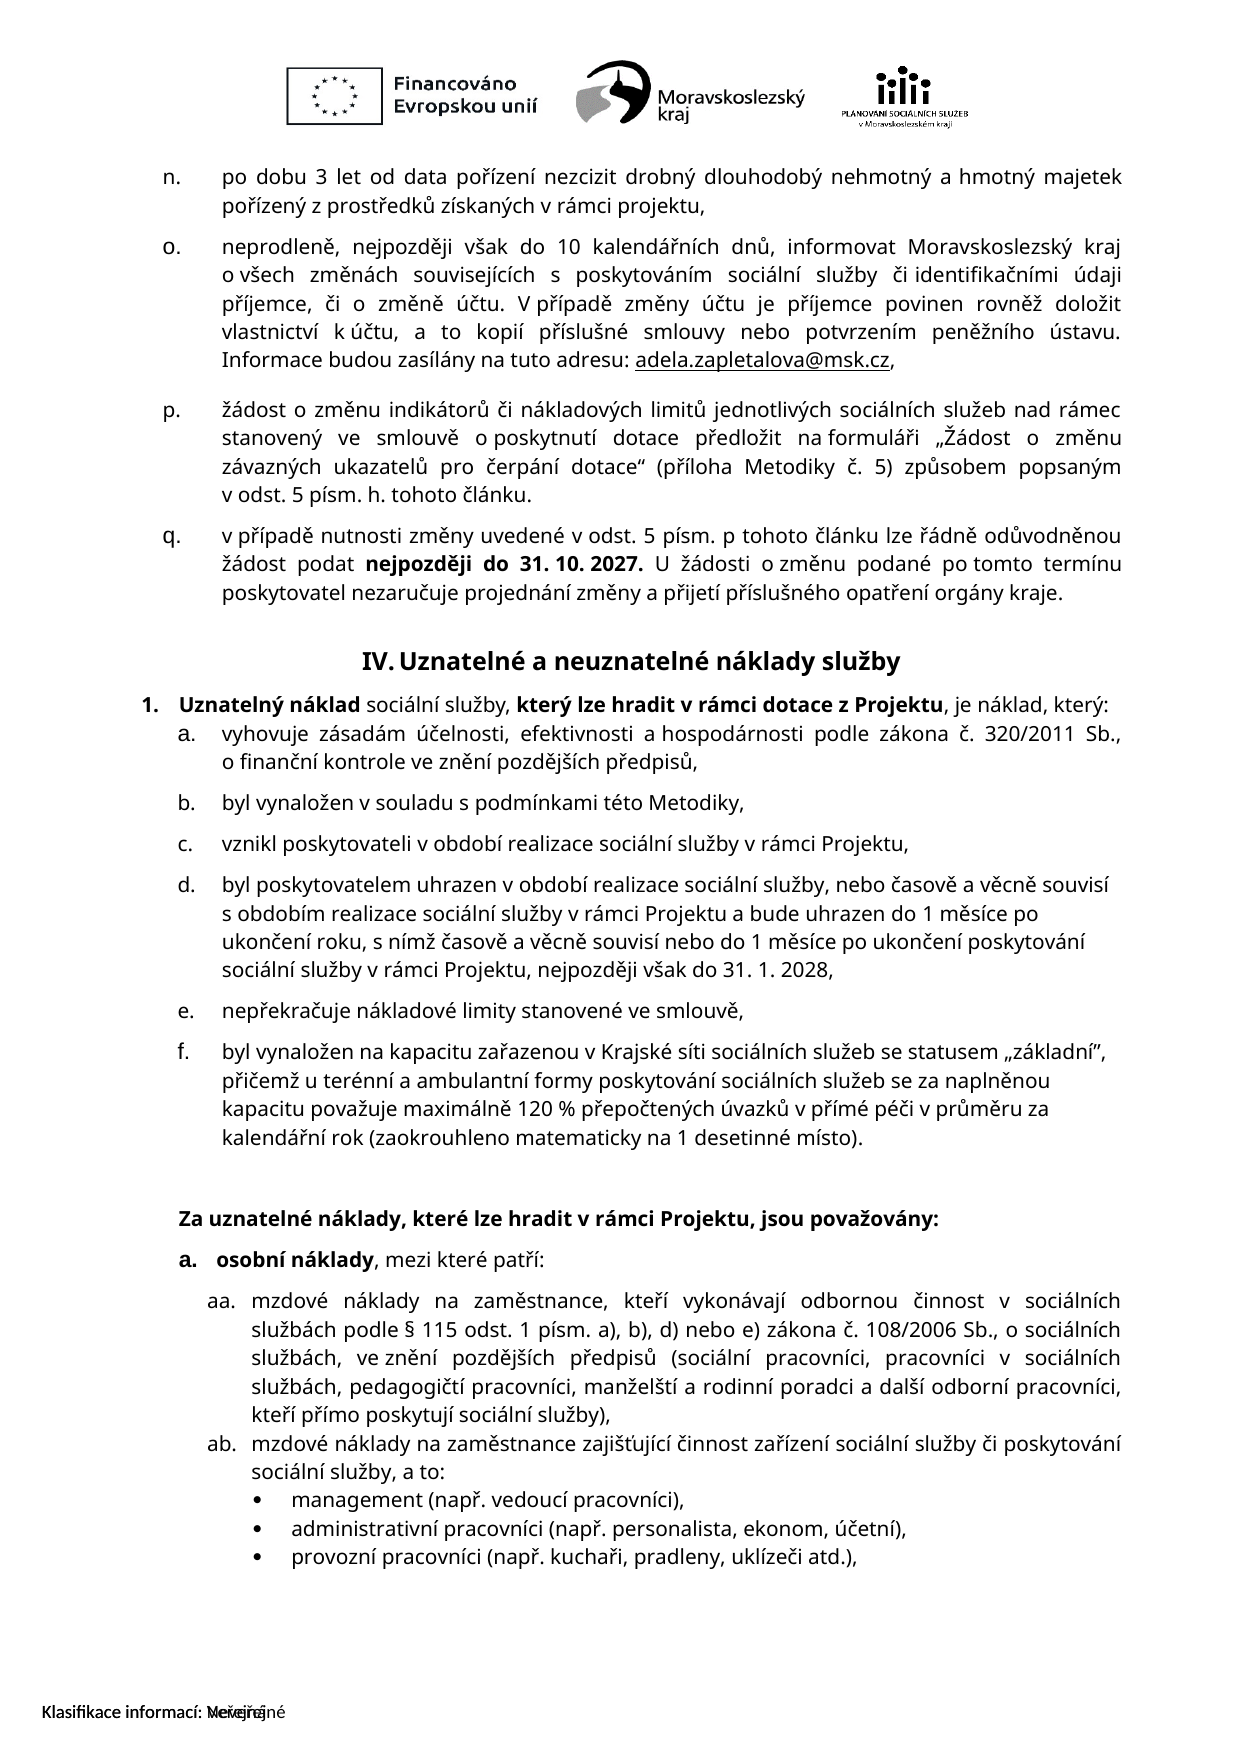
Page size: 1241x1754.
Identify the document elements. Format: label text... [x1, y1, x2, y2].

text aa. mzdové náklady na zaměstnance, kteří vykonávají odbornou činnost v sociálních službách podle § 115 odst. 1 písm. a), b), d) nebo e) zákona č. 108/2006 Sb., o sociálních službách, ve znění pozdějších předpisů (sociální pracovníci, pracovníci v sociálních službách, pedagogičtí pracovníci, manželští a rodinní poradci a další odborní pracovníci, kteří přímo poskytují sociální služby), [207, 1286, 1122, 1429]
list administrativní pracovníci (např. personalista, ekonom, účetní), [253, 1514, 1122, 1542]
list byl vynaložen v souladu s podmínkami této Metodiky, [177, 788, 1122, 817]
list v případě nutnosti změny uvedené v odst. 5 písm. p tohoto článku lze řádně odůvodněnou žádost podat nejpozději do 31. 10. 2027. U žádosti o změnu podané po tomto termínu poskytovatel nezaručuje projednání změny a přijetí příslušného opatření orgány kraje. [162, 521, 1122, 606]
picture [833, 60, 976, 134]
list nepřekračuje nákladové limity stanovené ve smlouvě, [177, 996, 1122, 1025]
picture [281, 60, 548, 130]
list neprodleně, nejpozději však do 10 kalendářních dnů, informovat Moravskoslezský kraj o všech změnách souvisejících s poskytováním sociální služby či identifikačními údaji příjemce, či o změně účtu. V případě změny účtu je příjemce povinen rovněž doložit vlastnictví k účtu, a to kopií příslušné smlouvy nebo potvrzením peněžního ústavu. Informace budou zasílány na tuto adresu: adela.zapletalova@msk.cz, [162, 232, 1122, 374]
text ab. mzdové náklady na zaměstnance zajišťující činnost zařízení sociální služby či poskytování sociální služby, a to: [207, 1429, 1122, 1486]
list osobní náklady, mezi které patří: [178, 1246, 1122, 1274]
list vyhovuje zásadám účelnosti, efektivnosti a hospodárnosti podle zákona č. 320/2011 Sb., o finanční kontrole ve znění pozdějších předpisů, [177, 719, 1122, 776]
picture [576, 60, 805, 124]
list žádost o změnu indikátorů či nákladových limitů jednotlivých sociálních služeb nad rámec stanovený ve smlouvě o poskytnutí dotace předložit na formuláři „Žádost o změnu závazných ukazatelů pro čerpání dotace“ (příloha Metodiky č. 5) způsobem popsaným v odst. 5 písm. h. tohoto článku. [162, 395, 1122, 509]
list Uznatelné a neuznatelné náklady služby [141, 644, 1122, 678]
list vznikl poskytovateli v období realizace sociální služby v rámci Projektu, [177, 829, 1122, 858]
list provozní pracovníci (např. kuchaři, pradleny, uklízeči atd.), [253, 1542, 1122, 1571]
list management (např. vedoucí pracovníci), [253, 1486, 1122, 1514]
list Uznatelný náklad sociální služby, který lze hradit v rámci dotace z Projektu, je náklad, který: [141, 691, 1122, 719]
list po dobu 3 let od data pořízení nezcizit drobný dlouhodobý nehmotný a hmotný majetek pořízený z prostředků získaných v rámci projektu, [162, 162, 1122, 219]
text Za uznatelné náklady, které lze hradit v rámci Projektu, jsou považovány: [178, 1204, 1122, 1233]
list byl vynaložen na kapacitu zařazenou v Krajské síti sociálních služeb se statusem „základní”, přičemž u terénní a ambulantní formy poskytování sociálních služeb se za naplněnou kapacitu považuje maximálně 120 % přepočtených úvazků v přímé péči v průměru za kalendářní rok (zaokrouhleno matematicky na 1 desetinné místo). [177, 1037, 1122, 1151]
list byl poskytovatelem uhrazen v období realizace sociální služby, nebo časově a věcně souvisí s obdobím realizace sociální služby v rámci Projektu a bude uhrazen do 1 měsíce po ukončení roku, s nímž časově a věcně souvisí nebo do 1 měsíce po ukončení poskytování sociální služby v rámci Projektu, nejpozději však do 31. 1. 2028, [177, 870, 1122, 984]
